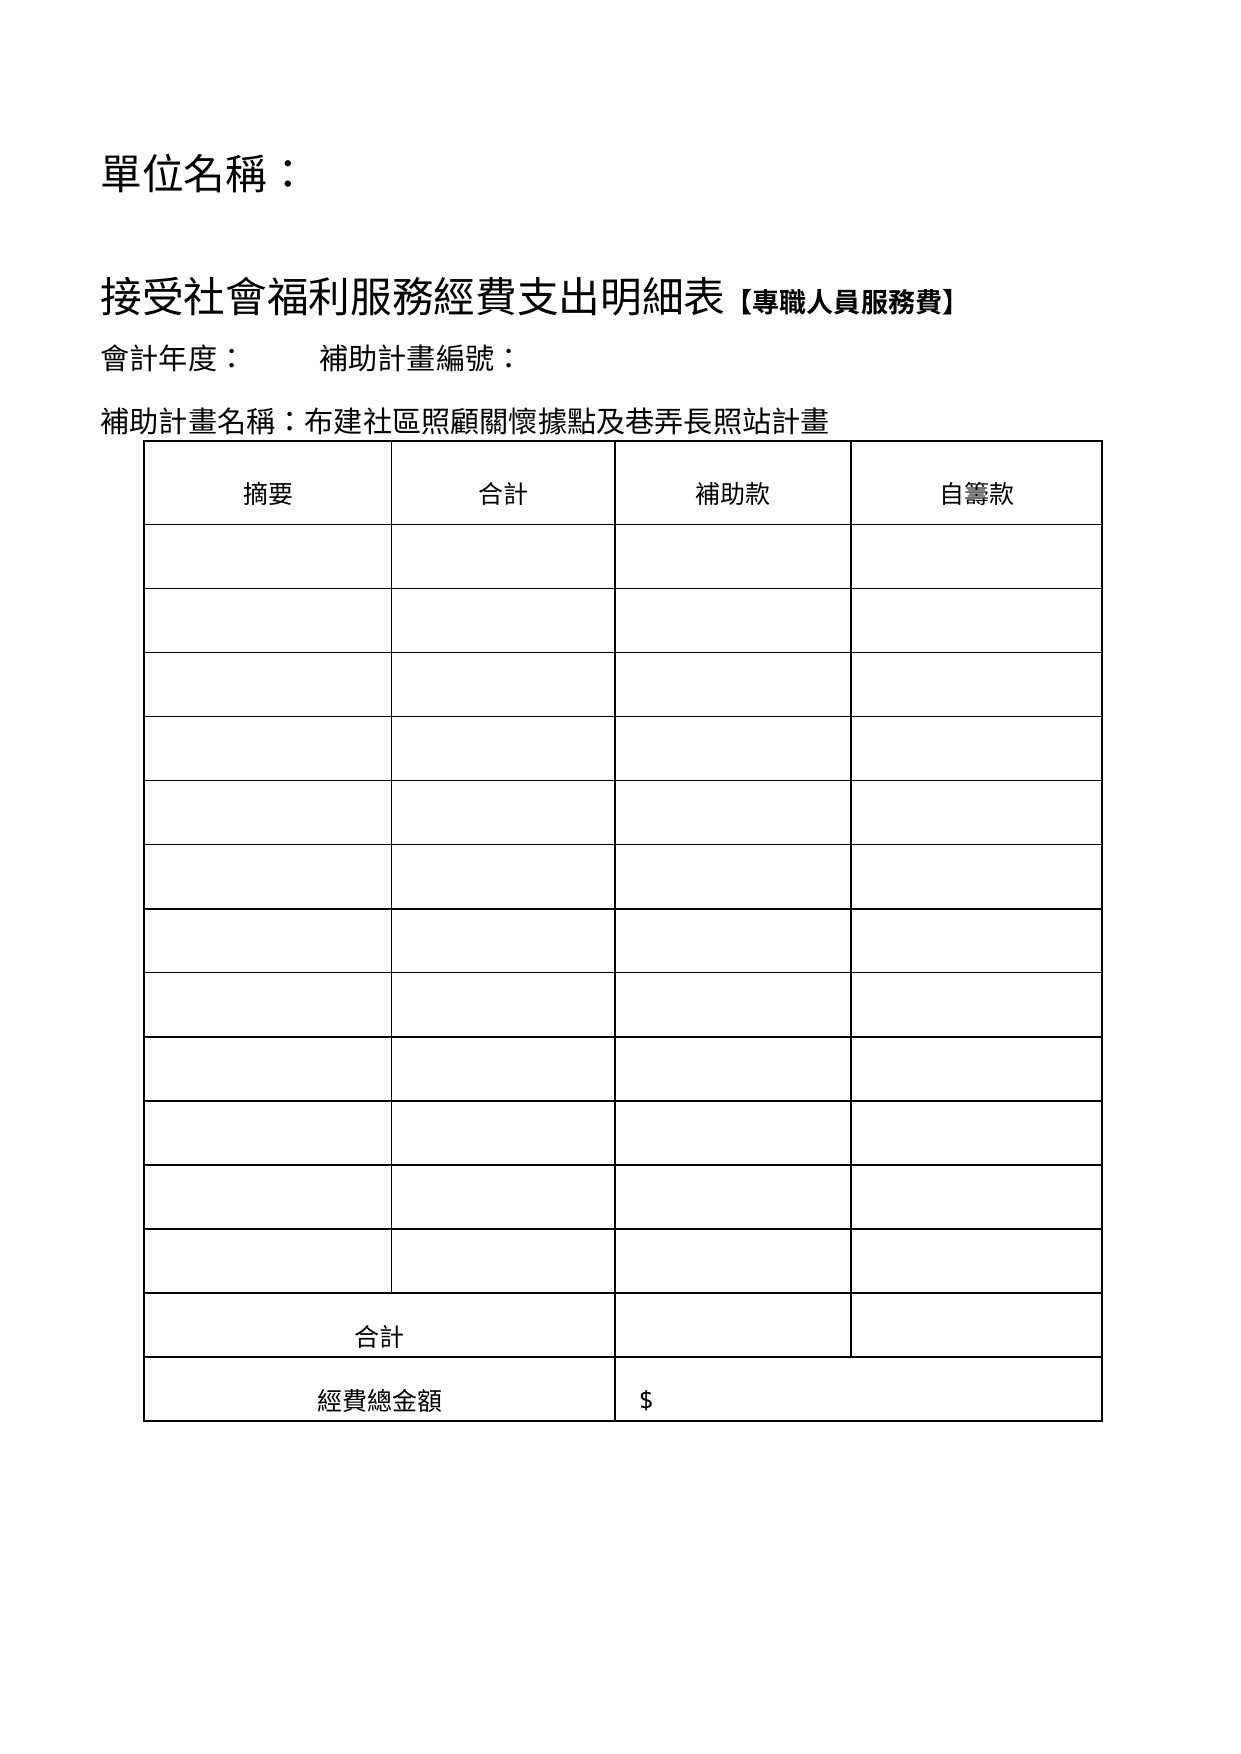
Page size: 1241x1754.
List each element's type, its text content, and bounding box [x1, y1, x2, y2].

table_cell [616, 910, 850, 972]
table_cell [616, 781, 850, 844]
table_cell [145, 717, 391, 780]
table_cell [392, 1166, 614, 1228]
table_header 摘要 [145, 442, 391, 523]
table_cell [616, 1230, 850, 1292]
table_cell [145, 910, 391, 972]
table_cell [852, 589, 1101, 652]
table_cell [392, 589, 614, 652]
table_cell [616, 1294, 850, 1356]
table_cell [616, 653, 850, 716]
table_cell 經費總金額 [145, 1358, 614, 1420]
table_cell [852, 525, 1101, 587]
table_cell [145, 973, 391, 1036]
table_cell [616, 1038, 850, 1100]
table_cell [852, 781, 1101, 844]
table_cell [145, 845, 391, 908]
table_cell [145, 589, 391, 652]
table_cell [392, 1230, 614, 1292]
table_cell [852, 973, 1101, 1036]
table_cell [145, 525, 391, 587]
table_cell 合計 [145, 1294, 614, 1356]
text 單位名稱： [100, 130, 1146, 192]
table_cell [145, 653, 391, 716]
table_cell [145, 1102, 391, 1164]
table_cell [616, 525, 850, 587]
text 接受社會福利服務經費支出明細表【專職人員服務費】 [100, 253, 1062, 315]
table_cell [145, 1166, 391, 1228]
table_cell [852, 1294, 1101, 1356]
table_cell $ [616, 1358, 1101, 1420]
table_cell [392, 973, 614, 1036]
text 會計年度： 補助計畫編號： [100, 315, 1146, 378]
table_cell [392, 525, 614, 587]
table_cell [616, 589, 850, 652]
table_cell [852, 1230, 1101, 1292]
table_cell [392, 781, 614, 844]
table_cell [392, 1038, 614, 1100]
table_cell [392, 845, 614, 908]
table_cell [852, 717, 1101, 780]
table_cell [616, 717, 850, 780]
table_cell [145, 781, 391, 844]
table_cell [392, 653, 614, 716]
table_header 合計 [392, 442, 614, 523]
table_header 補助款 [616, 442, 850, 523]
table_cell [616, 973, 850, 1036]
table_cell [852, 1166, 1101, 1228]
table_cell [392, 717, 614, 780]
table_cell [852, 1038, 1101, 1100]
table_cell [616, 845, 850, 908]
table_cell [145, 1038, 391, 1100]
table_cell [852, 845, 1101, 908]
table_cell [145, 1230, 391, 1292]
table_cell [616, 1102, 850, 1164]
text 補助計畫名稱：布建社區照顧關懷據點及巷弄長照站計畫 [100, 378, 1146, 440]
table_cell [852, 910, 1101, 972]
table_cell [852, 653, 1101, 716]
table_cell [852, 1102, 1101, 1164]
table_cell [392, 1102, 614, 1164]
table_cell [392, 910, 614, 972]
table_header 自籌款 [852, 442, 1101, 523]
table_cell [616, 1166, 850, 1228]
